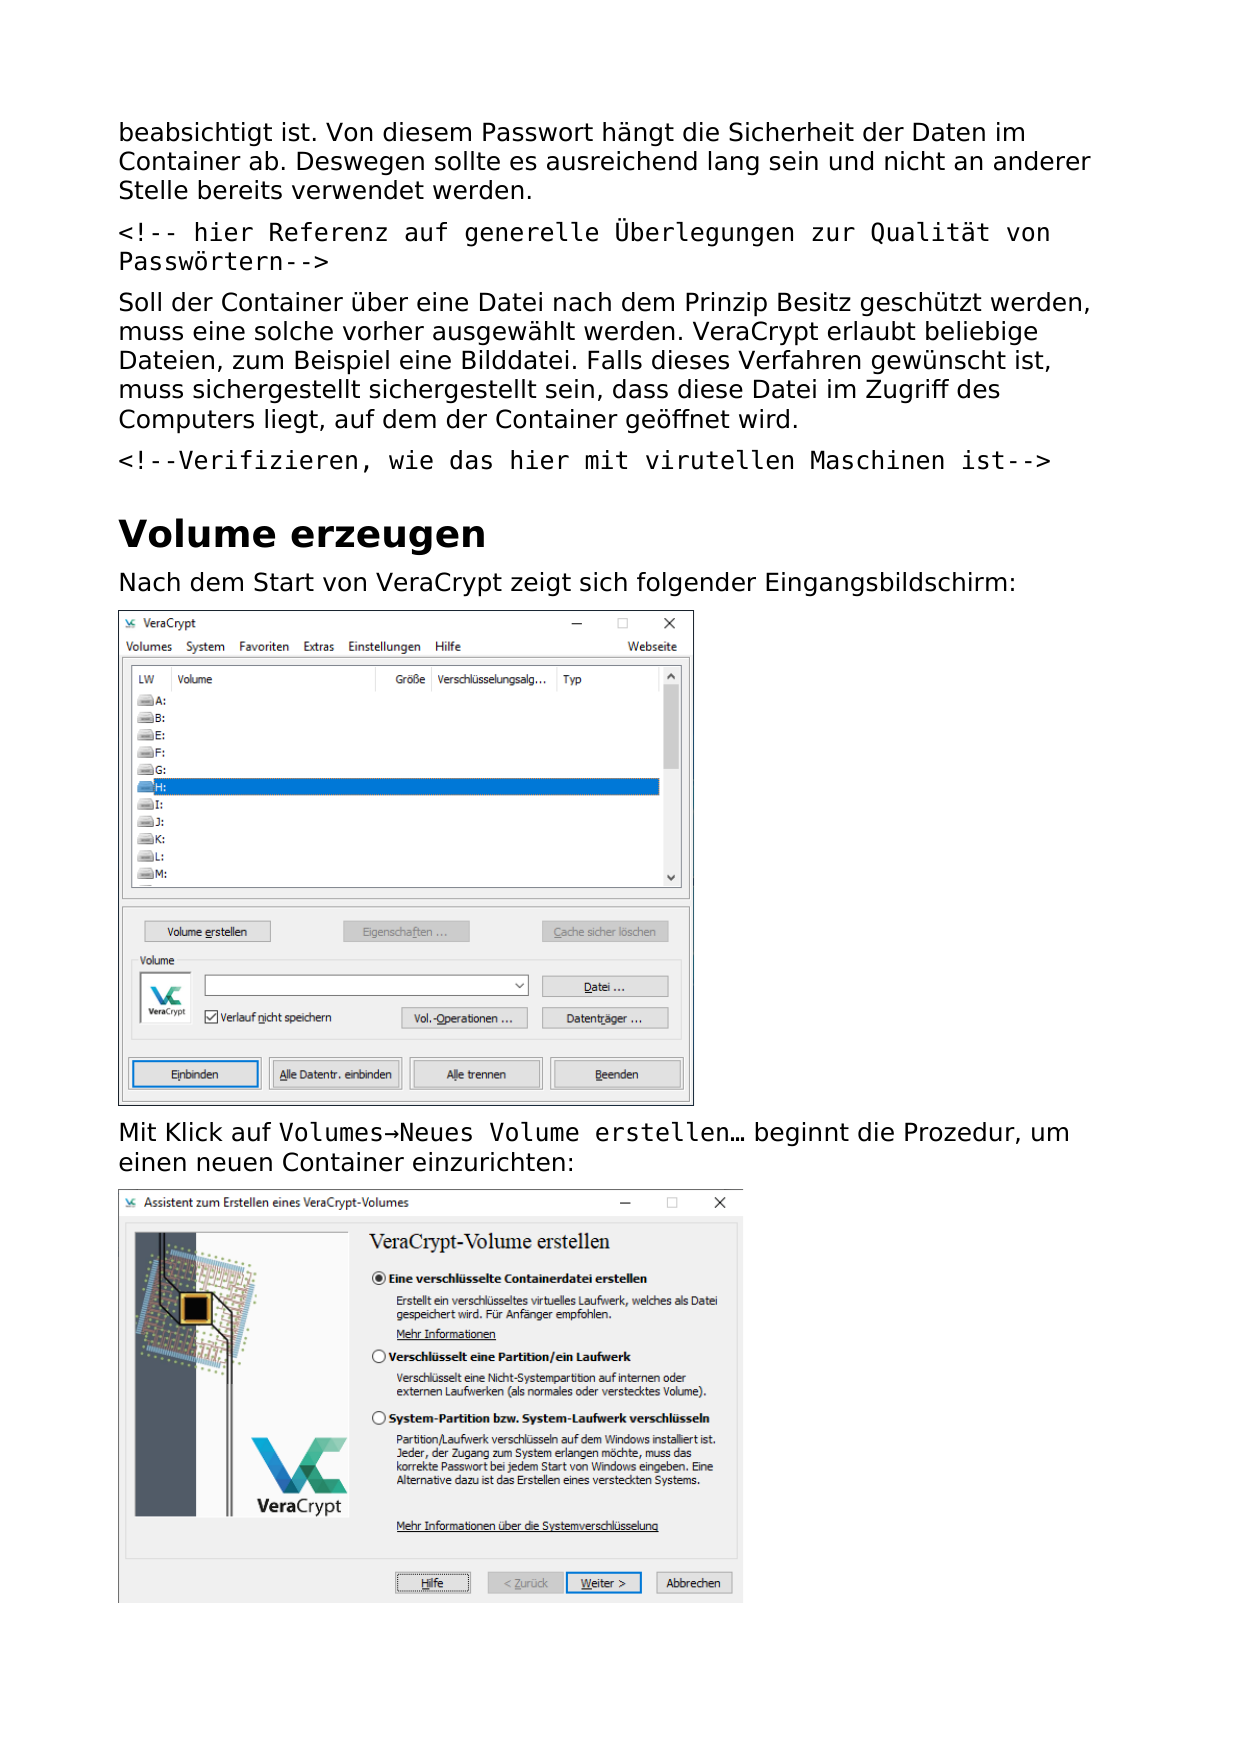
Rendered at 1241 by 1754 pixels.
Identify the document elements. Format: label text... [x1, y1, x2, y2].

picture [118, 1189, 744, 1603]
text Soll der Container über eine Datei nach dem Prinzip Besitz geschützt werden, muss eine solche vorher ausgewählt werden. VeraCrypt erlaubt beliebige Dateien, zum Beispiel eine Bilddatei. Falls dieses Verfahren gewünscht ist, muss sichergestellt sichergestellt sein, dass diese Datei im Zugriff des Computers liegt, auf dem der Container geöffnet wird. [118, 288, 1122, 434]
picture [118, 610, 744, 1106]
text beabsichtigt ist. Von diesem Passwort hängt die Sicherheit der Daten im Container ab. Deswegen sollte es ausreichend lang sein und nicht an anderer Stelle bereits verwendet werden. [118, 118, 1122, 206]
subtitle Volume erzeugen [118, 512, 1122, 556]
text Mit Klick auf Volumes→Neues Volume erstellen… beginnt die Prozedur, um einen neuen Container einzurichten: [118, 1118, 1122, 1177]
text Nach dem Start von VeraCrypt zeigt sich folgender Eingangsbildschirm: [118, 569, 1122, 598]
text <!-- hier Referenz auf generelle Überlegungen zur Qualität von Passwörtern--> [118, 218, 1122, 276]
text <!--Verifizieren, wie das hier mit virutellen Maschinen ist--> [118, 447, 1122, 476]
